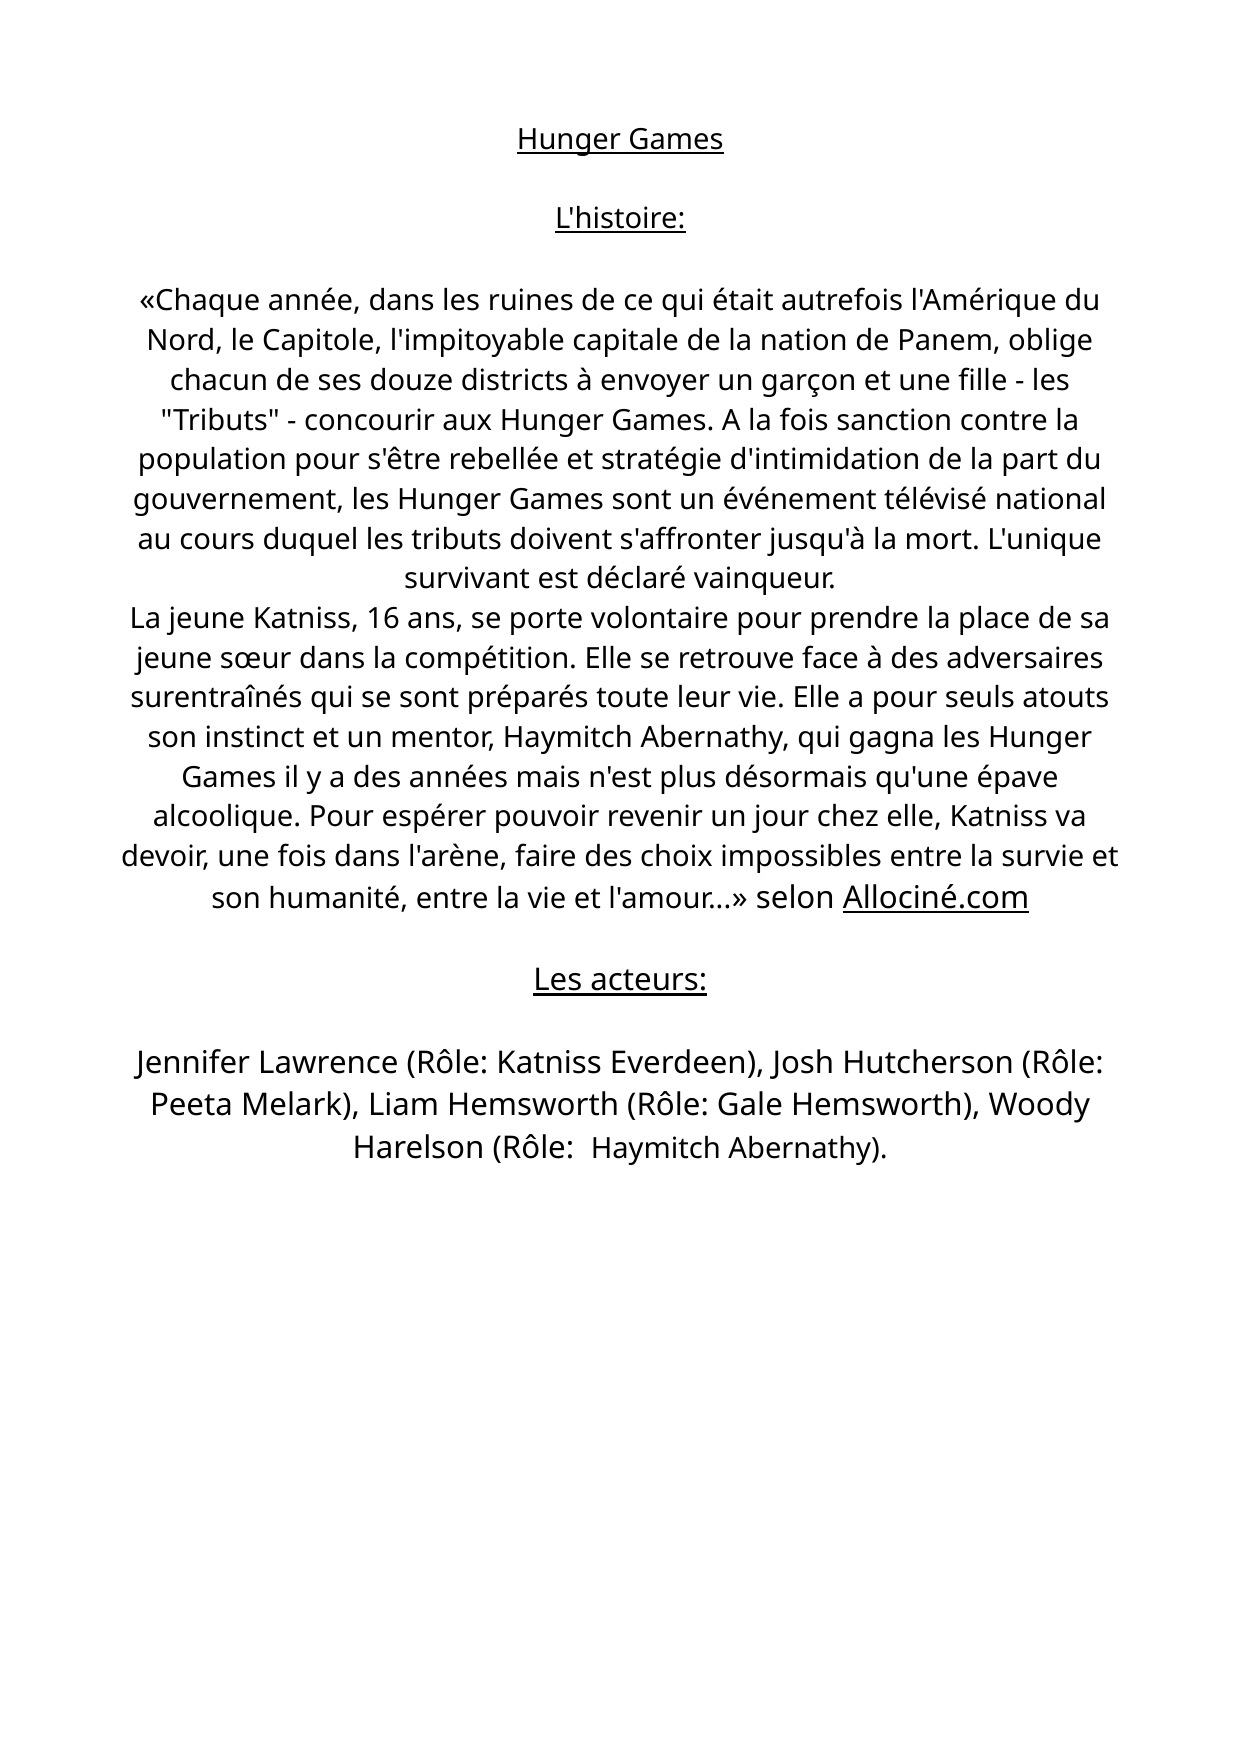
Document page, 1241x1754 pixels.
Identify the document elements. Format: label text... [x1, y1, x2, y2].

text «Chaque année, dans les ruines de ce qui était autrefois l'Amérique du Nord, le Capitole, l'impitoyable capitale de la nation de Panem, oblige chacun de ses douze districts à envoyer un garçon et une fille - les "Tributs" - concourir aux Hunger Games. A la fois sanction contre la population pour s'être rebellée et stratégie d'intimidation de la part du gouvernement, les Hunger Games sont un événement télévisé national au cours duquel les tributs doivent s'affronter jusqu'à la mort. L'unique survivant est déclaré vainqueur. La jeune Katniss, 16 ans, se porte volontaire pour prendre la place de sa jeune sœur dans la compétition. Elle se retrouve face à des adversaires surentraînés qui se sont préparés toute leur vie. Elle a pour seuls atouts son instinct et un mentor, Haymitch Abernathy, qui gagna les Hunger Games il y a des années mais n'est plus désormais qu'une épave alcoolique. Pour espérer pouvoir revenir un jour chez elle, Katniss va devoir, une fois dans l'arène, faire des choix impossibles entre la survie et son humanité, entre la vie et l'amour...» selon Allociné.com [118, 277, 1122, 918]
text Hunger Games [118, 118, 1122, 158]
text Les acteurs: [118, 957, 1122, 1000]
text Jennifer Lawrence (Rôle: Katniss Everdeen), Josh Hutcherson (Rôle: Peeta Melark), Liam Hemsworth (Rôle: Gale Hemsworth), Woody Harelson (Rôle: Haymitch Abernathy). [118, 1040, 1122, 1167]
text L'histoire: [118, 197, 1122, 237]
